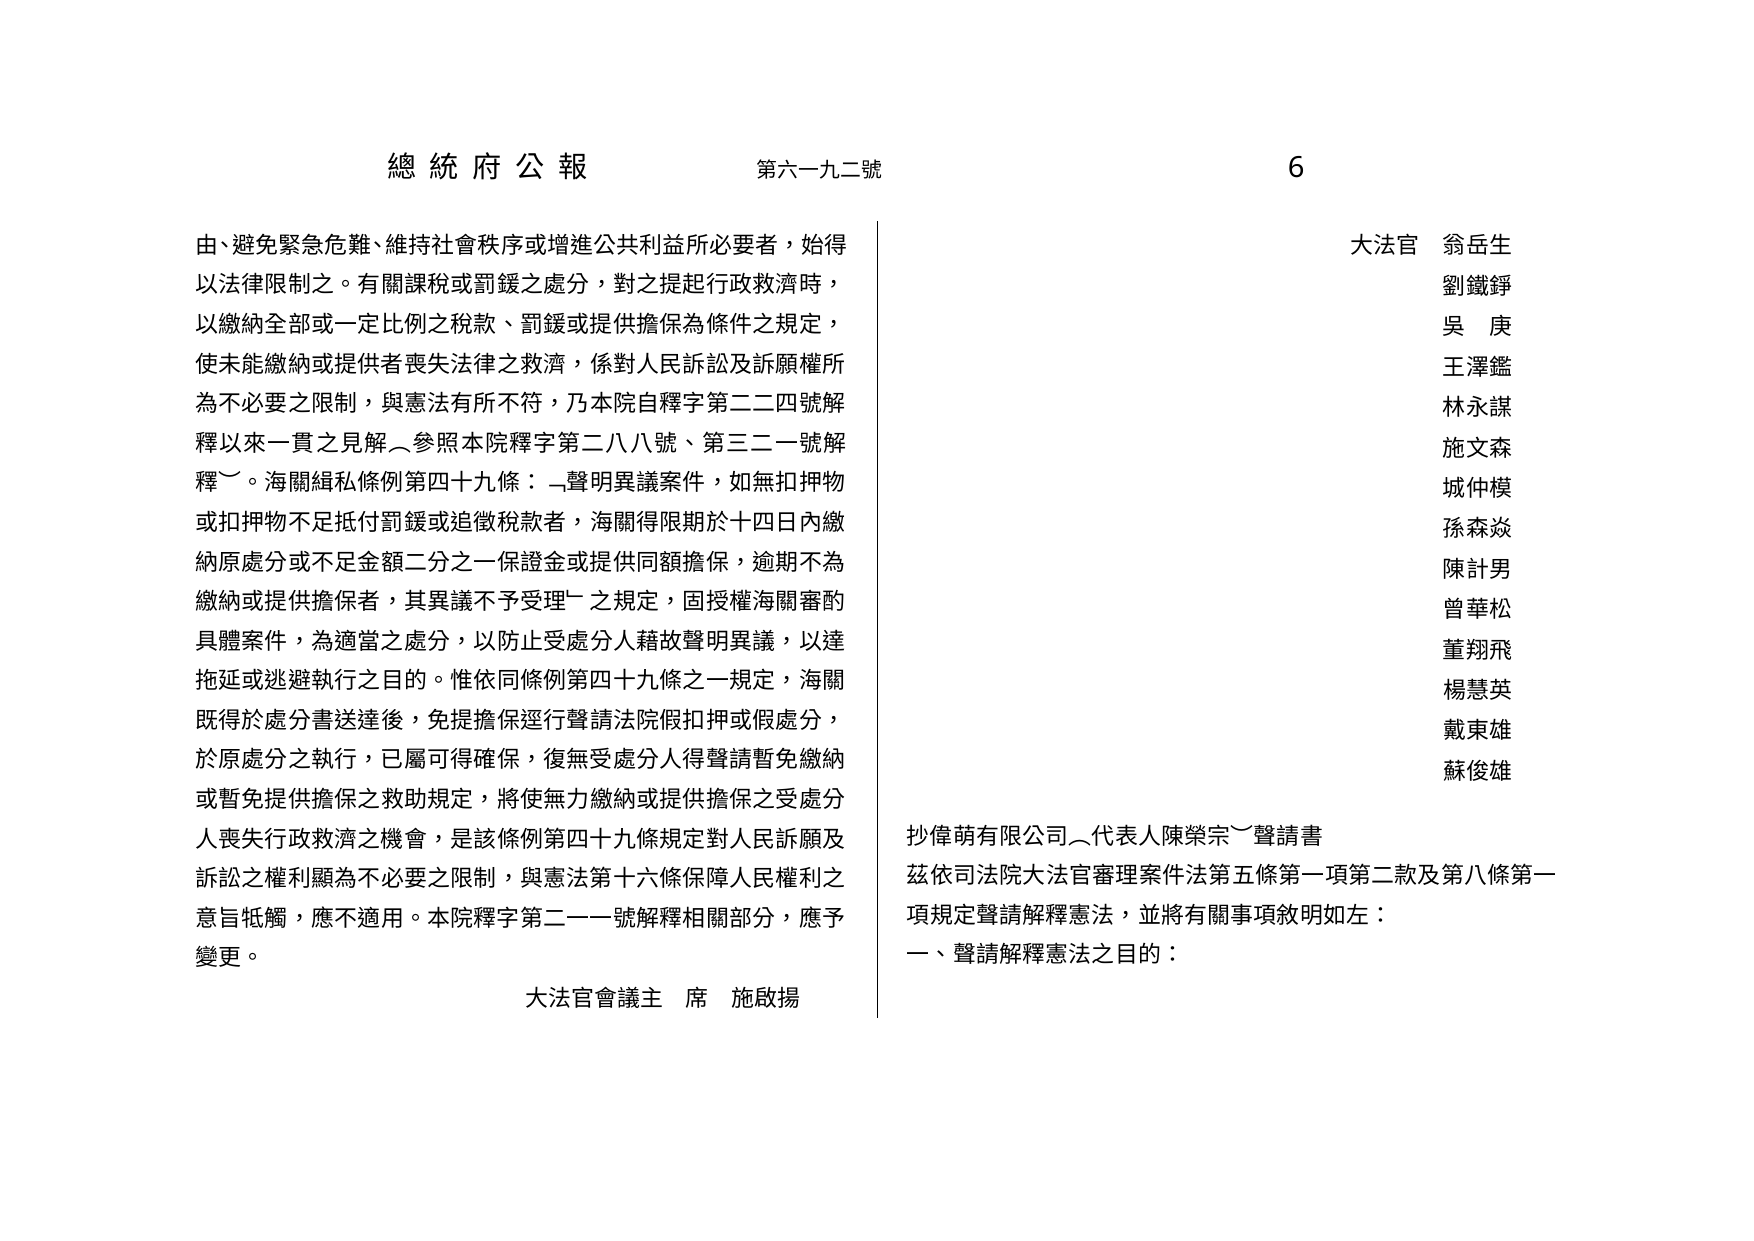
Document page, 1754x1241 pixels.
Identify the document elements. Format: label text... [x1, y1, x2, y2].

text 戴東雄 [907, 707, 1512, 747]
text 憲法第十六條規定人民有訴願及訴訟之權利。就訴願而言，係在人民之權益遭受公權力侵害時可循國家依法所設之程序尋求救濟，使作成行政處分之機關或其上級機關經由此一程序自行矯正其違法或不當處分，以維持法規之正確適用，並保障人民之權益。對此項基本權利，依憲法第二十三條規定，須為防止妨礙他人自由、避免緊急危難、維持社會秩序或增進公共利益所必要者，始得以法律限制之。有關課稅或罰鍰之處分，對之提起行政救濟時，以繳納全部或一定比例之稅款、罰鍰或提供擔保為條件之規定，使未能繳納或提供者喪失法律之救濟，係對人民訴訟及訴願權所為不必要之限制，與憲法有所不符，乃本院自釋字第二二四號解釋以來一貫之見解︵參照本院釋字第二八八號、第三二一號解釋︶。海關緝私條例第四十九條：﹁聲明異議案件，如無扣押物或扣押物不足抵付罰鍰或追徵稅款者，海關得限期於十四日內繳納原處分或不足金額二分之一保證金或提供同額擔保，逾期不為繳納或提供擔保者，其異議不予受理﹂之規定，固授權海關審酌具體案件，為適當之處分，以防止受處分人藉故聲明異議，以達拖延或逃避執行之目的。惟依同條例第四十九條之一規定，海關既得於處分書送達後，免提擔保逕行聲請法院假扣押或假處分，於原處分之執行，已屬可得確保，復無受處分人得聲請暫免繳納或暫免提供擔保之救助規定，將使無力繳納或提供擔保之受處分人喪失行政救濟之機會，是該條例第四十九條規定對人民訴願及訴訟之權利顯為不必要之限制，與憲法第十六條保障人民權利之意旨牴觸，應不適用。本院釋字第二一一號解釋相關部分，應予變更。 [195, 222, 847, 974]
text 王澤鑑 [907, 343, 1512, 383]
text 一、聲請解釋憲法之目的： [907, 931, 1559, 971]
text 劉鐵錚 [907, 262, 1512, 302]
text 大法官會議主 席 施啟揚 [195, 974, 800, 1014]
text 大法官 翁岳生 [907, 222, 1512, 262]
text 楊慧英 [907, 666, 1512, 707]
text 茲依司法院大法官審理案件法第五條第一項第二款及第八條第一項規定聲請解釋憲法，並將有關事項敘明如左： [907, 852, 1559, 931]
text 抄偉萌有限公司︵代表人陳榮宗︶聲請書 [907, 812, 1559, 852]
text 蘇俊雄 [907, 747, 1512, 787]
text 孫森焱 [907, 504, 1512, 545]
text 城仲模 [907, 464, 1512, 504]
text 董翔飛 [907, 626, 1512, 666]
text 吳 庚 [907, 302, 1512, 343]
text 陳計男 [907, 545, 1512, 585]
text 施文森 [907, 424, 1512, 464]
text 林永謀 [907, 383, 1512, 424]
text 曾華松 [907, 585, 1512, 626]
